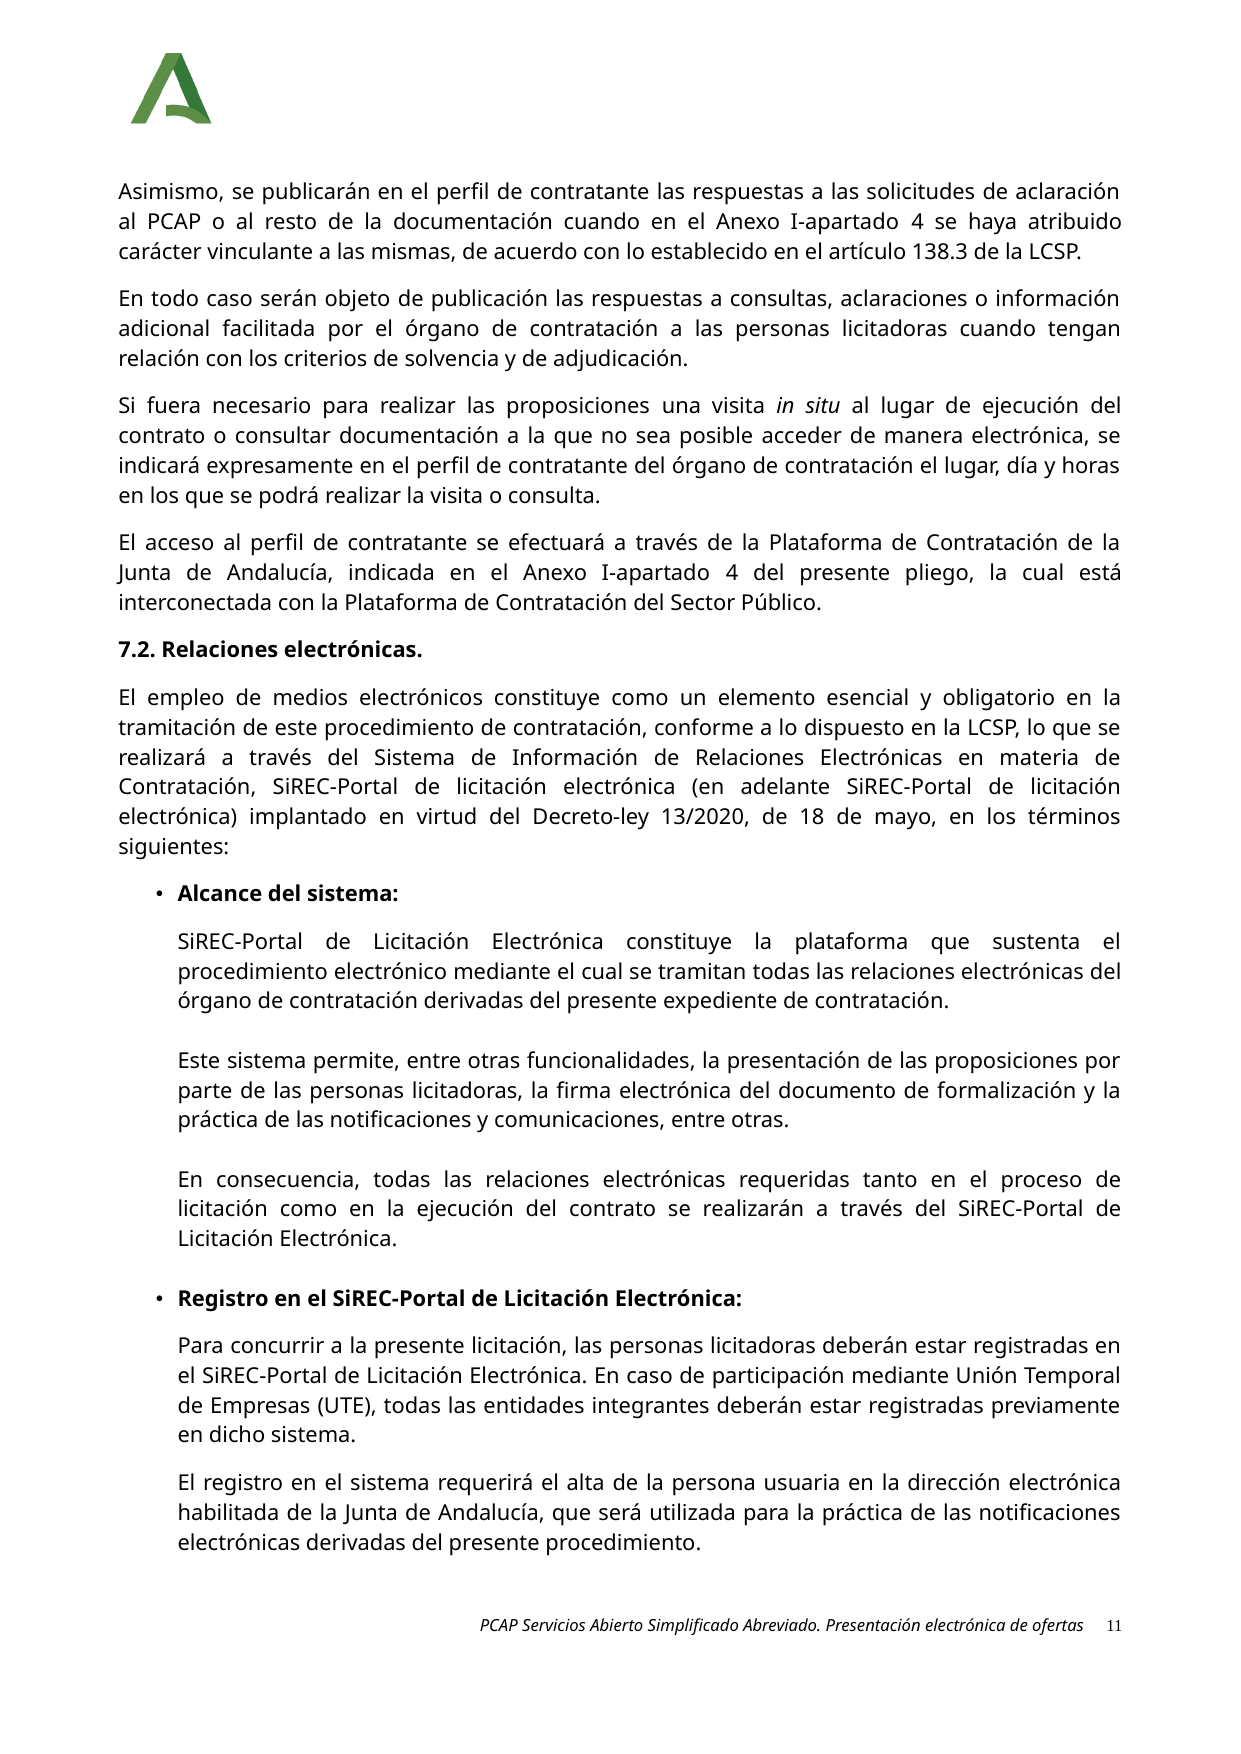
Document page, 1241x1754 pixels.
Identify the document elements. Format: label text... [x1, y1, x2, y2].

text El empleo de medios electrónicos constituye como un elemento esencial y obligatorio en la tramitación de este procedimiento de contratación, conforme a lo dispuesto en la LCSP, lo que se realizará a través del Sistema de Información de Relaciones Electrónicas en materia de Contratación, SiREC-Portal de licitación electrónica (en adelante SiREC-Portal de licitación electrónica) implantado en virtud del Decreto-ley 13/2020, de 18 de mayo, en los términos siguientes: [118, 682, 1122, 861]
text En todo caso serán objeto de publicación las respuestas a consultas, aclaraciones o información adicional facilitada por el órgano de contratación a las personas licitadoras cuando tengan relación con los criterios de solvencia y de adjudicación. [118, 283, 1122, 373]
list Para concurrir a la presente licitación, las personas licitadoras deberán estar registradas en el SiREC-Portal de Licitación Electrónica. En caso de participación mediante Unión Temporal de Empresas (UTE), todas las entidades integrantes deberán estar registradas previamente en dicho sistema. [156, 1330, 1122, 1449]
picture [127, 48, 216, 128]
text Este sistema permite, entre otras funcionalidades, la presentación de las proposiciones por parte de las personas licitadoras, la firma electrónica del documento de formalización y la práctica de las notificaciones y comunicaciones, entre otras. [177, 1045, 1122, 1134]
text Si fuera necesario para realizar las proposiciones una visita in situ al lugar de ejecución del contrato o consultar documentación a la que no sea posible acceder de manera electrónica, se indicará expresamente en el perfil de contratante del órgano de contratación el lugar, día y horas en los que se podrá realizar la visita o consulta. [118, 391, 1122, 510]
text En consecuencia, todas las relaciones electrónicas requeridas tanto en el proceso de licitación como en la ejecución del contrato se realizarán a través del SiREC-Portal de Licitación Electrónica. [177, 1164, 1122, 1253]
text El registro en el sistema requerirá el alta de la persona usuaria en la dirección electrónica habilitada de la Junta de Andalucía, que será utilizada para la práctica de las notificaciones electrónicas derivadas del presente procedimiento. [177, 1467, 1122, 1556]
subtitle 7.2. Relaciones electrónicas. [118, 634, 1122, 664]
text El acceso al perfil de contratante se efectuará a través de la Plataforma de Contratación de la Junta de Andalucía, indicada en el Anexo I-apartado 4 del presente pliego, la cual está interconectada con la Plataforma de Contratación del Sector Público. [118, 527, 1122, 617]
list Alcance del sistema: [156, 878, 1122, 908]
text Asimismo, se publicarán en el perfil de contratante las respuestas a las solicitudes de aclaración al PCAP o al resto de la documentación cuando en el Anexo I-apartado 4 se haya atribuido carácter vinculante a las mismas, de acuerdo con lo establecido en el artículo 138.3 de la LCSP. [118, 176, 1122, 266]
text SiREC-Portal de Licitación Electrónica constituye la plataforma que sustenta el procedimiento electrónico mediante el cual se tramitan todas las relaciones electrónicas del órgano de contratación derivadas del presente expediente de contratación. [177, 926, 1122, 1015]
list Registro en el SiREC-Portal de Licitación Electrónica: [156, 1282, 1122, 1312]
